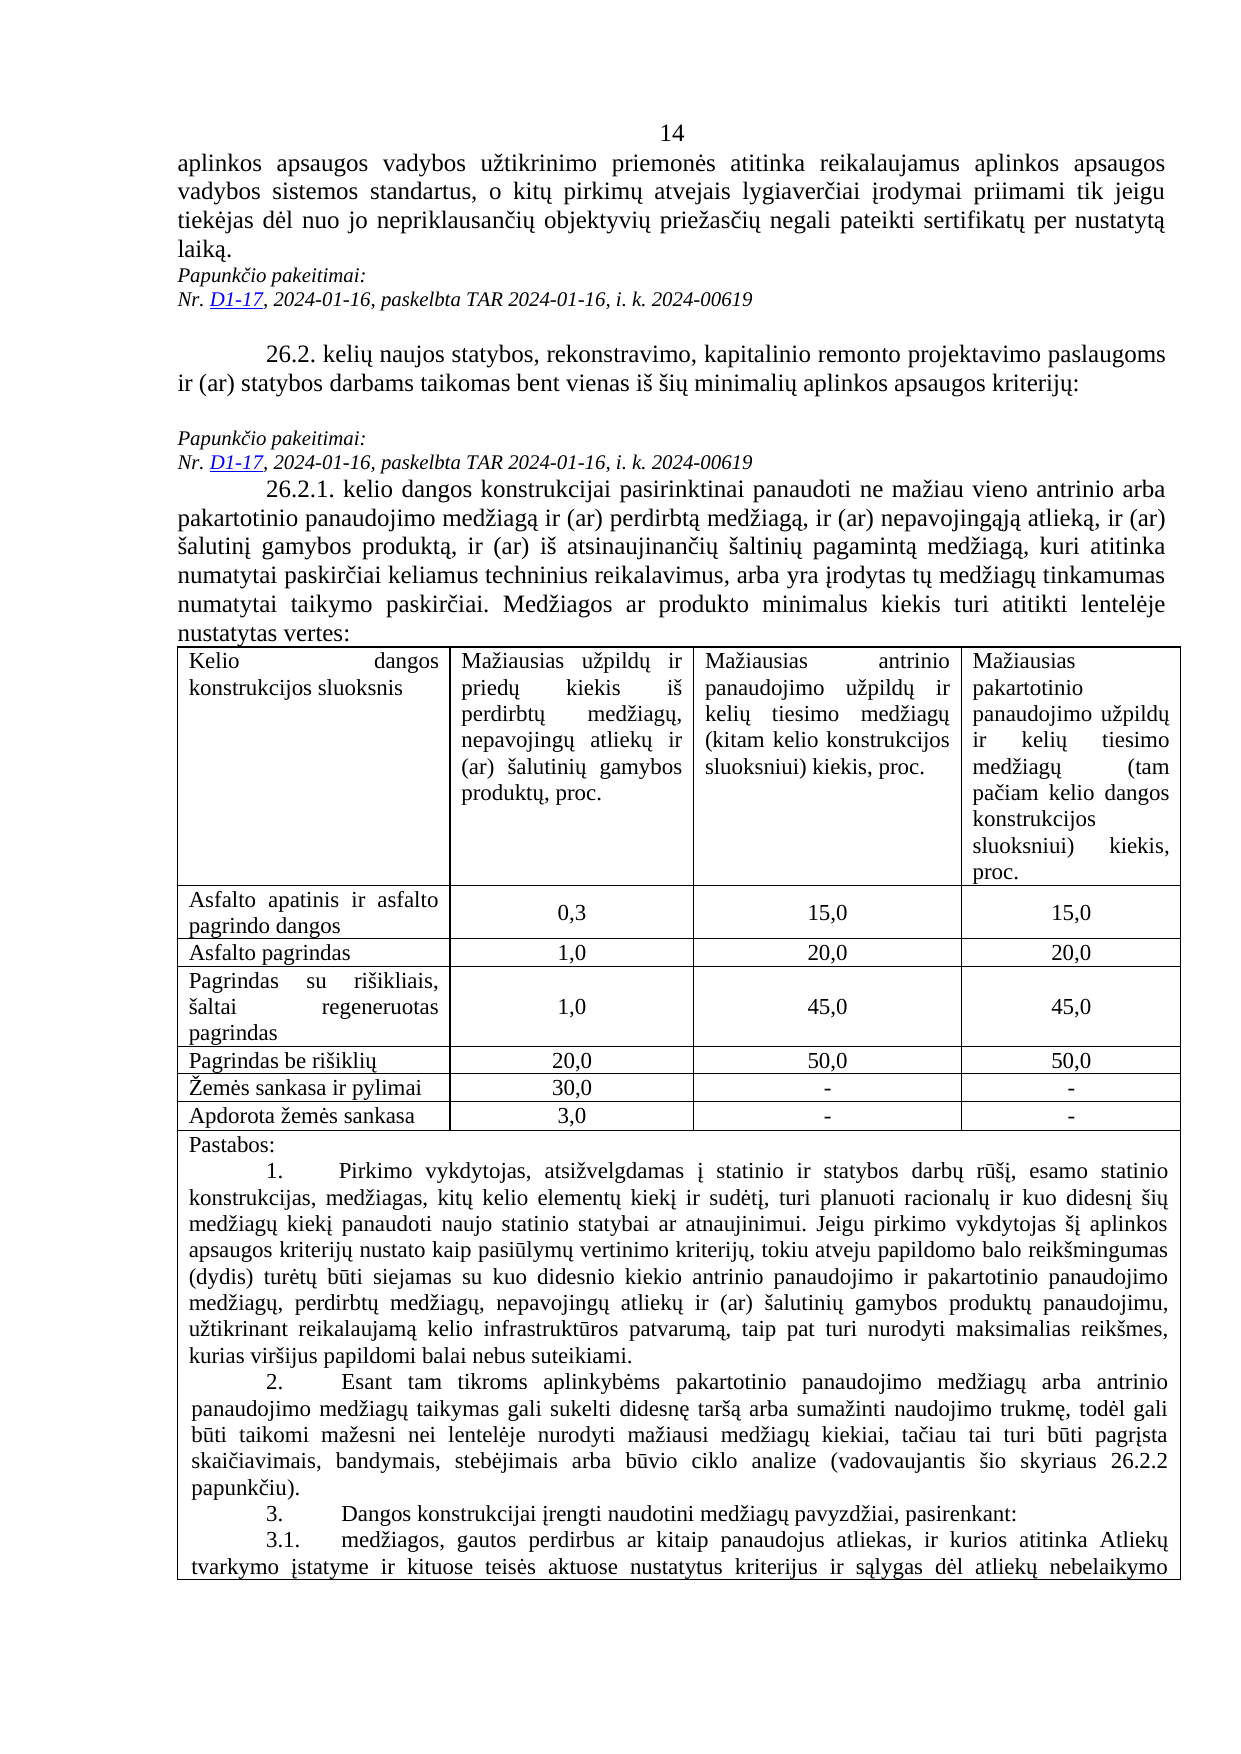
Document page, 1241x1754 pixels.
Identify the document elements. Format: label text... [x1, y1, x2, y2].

text 26.2.1. kelio dangos konstrukcijai pasirinktinai panaudoti ne mažiau vieno antrinio arba pakartotinio panaudojimo medžiagą ir (ar) perdirbtą medžiagą, ir (ar) nepavojingąją atlieką, ir (ar) šalutinį gamybos produktą, ir (ar) iš atsinaujinančių šaltinių pagamintą medžiagą, kuri atitinka numatytai paskirčiai keliamus techninius reikalavimus, arba yra įrodytas tų medžiagų tinkamumas numatytai taikymo paskirčiai. Medžiagos ar produkto minimalus kiekis turi atitikti lentelėje nustatytas vertes: [177, 474, 1166, 646]
table_cell - [694, 1102, 961, 1130]
table_cell 30,0 [451, 1074, 693, 1101]
table_cell - [962, 1074, 1180, 1101]
table_cell 50,0 [694, 1047, 961, 1073]
table_cell - [962, 1102, 1180, 1130]
table_header Mažiausias antrinio panaudojimo užpildų ir kelių tiesimo medžiagų (kitam kelio konstrukcijos sluoksniui) kiekis, proc. [694, 648, 961, 884]
table_cell Pastabos: 1. Pirkimo vykdytojas, atsižvelgdamas į statinio ir statybos darbų rūšį, esamo statinio konstrukcijas, medžiagas, kitų kelio elementų kiekį ir sudėtį, turi planuoti racionalų ir kuo didesnį šių medžiagų kiekį panaudoti naujo statinio statybai ar atnaujinimui. Jeigu pirkimo vykdytojas šį aplinkos apsaugos kriterijų nustato kaip pasiūlymų vertinimo kriterijų, tokiu atveju papildomo balo reikšmingumas (dydis) turėtų būti siejamas su kuo didesnio kiekio antrinio panaudojimo ir pakartotinio panaudojimo medžiagų, perdirbtų medžiagų, nepavojingų atliekų ir (ar) šalutinių gamybos produktų panaudojimu, užtikrinant reikalaujamą kelio infrastruktūros patvarumą, taip pat turi nurodyti maksimalias reikšmes, kurias viršijus papildomi balai nebus suteikiami. 2. Esant tam tikroms aplinkybėms pakartotinio panaudojimo medžiagų arba antrinio panaudojimo medžiagų taikymas gali sukelti didesnę taršą arba sumažinti naudojimo trukmę, todėl gali būti taikomi mažesni nei lentelėje nurodyti mažiausi medžiagų kiekiai, tačiau tai turi būti pagrįsta skaičiavimais, bandymais, stebėjimais arba būvio ciklo analize (vadovaujantis šio skyriaus 26.2.2 papunkčiu). 3. Dangos konstrukcijai įrengti naudotini medžiagų pavyzdžiai, pasirenkant: 3.1. medžiagos, gautos perdirbus ar kitaip panaudojus atliekas, ir kurios atitinka Atliekų tvarkymo įstatyme ir kituose teisės aktuose nustatytus kriterijus ir sąlygas dėl atliekų nebelaikymo [178, 1131, 1180, 1579]
text Papunkčio pakeitimai: [177, 426, 1166, 450]
table_cell - [694, 1074, 961, 1101]
table_cell Asfalto apatinis ir asfalto pagrindo dangos [178, 886, 449, 938]
text Nr. D1-17, 2024-01-16, paskelbta TAR 2024-01-16, i. k. 2024-00619 [177, 450, 1166, 474]
table_cell 45,0 [962, 967, 1180, 1046]
table_header Kelio dangos konstrukcijos sluoksnis [178, 648, 449, 884]
table_cell Asfalto pagrindas [178, 939, 449, 966]
table_cell Žemės sankasa ir pylimai [178, 1074, 449, 1101]
table_header Mažiausias pakartotinio panaudojimo užpildų ir kelių tiesimo medžiagų (tam pačiam kelio dangos konstrukcijos sluoksniui) kiekis, proc. [962, 648, 1180, 884]
table_cell 20,0 [694, 939, 961, 966]
table_header Mažiausias užpildų ir priedų kiekis iš perdirbtų medžiagų, nepavojingų atliekų ir (ar) šalutinių gamybos produktų, proc. [451, 648, 693, 884]
text Papunkčio pakeitimai: [177, 263, 1166, 287]
table_cell Apdorota žemės sankasa [178, 1102, 449, 1130]
table_cell 45,0 [694, 967, 961, 1046]
text 26.2. kelių naujos statybos, rekonstravimo, kapitalinio remonto projektavimo paslaugoms ir (ar) statybos darbams taikomas bent vienas iš šių minimalių aplinkos apsaugos kriterijų: [177, 339, 1166, 397]
text Nr. D1-17, 2024-01-16, paskelbta TAR 2024-01-16, i. k. 2024-00619 [177, 287, 1166, 311]
table_cell Pagrindas be rišiklių [178, 1047, 449, 1073]
table_cell Pagrindas su rišikliais, šaltai regeneruotas pagrindas [178, 967, 449, 1046]
text aplinkos apsaugos vadybos užtikrinimo priemonės atitinka reikalaujamus aplinkos apsaugos vadybos sistemos standartus, o kitų pirkimų atvejais lygiaverčiai įrodymai priimami tik jeigu tiekėjas dėl nuo jo nepriklausančių objektyvių priežasčių negali pateikti sertifikatų per nustatytą laiką. [177, 148, 1166, 263]
table_cell 3,0 [451, 1102, 693, 1130]
table_cell 50,0 [962, 1047, 1180, 1073]
table_cell 20,0 [451, 1047, 693, 1073]
table_cell 15,0 [694, 886, 961, 938]
table_cell 15,0 [962, 886, 1180, 938]
table_cell 0,3 [451, 886, 693, 938]
table_cell 1,0 [451, 967, 693, 1046]
table_cell 1,0 [451, 939, 693, 966]
table_cell 20,0 [962, 939, 1180, 966]
